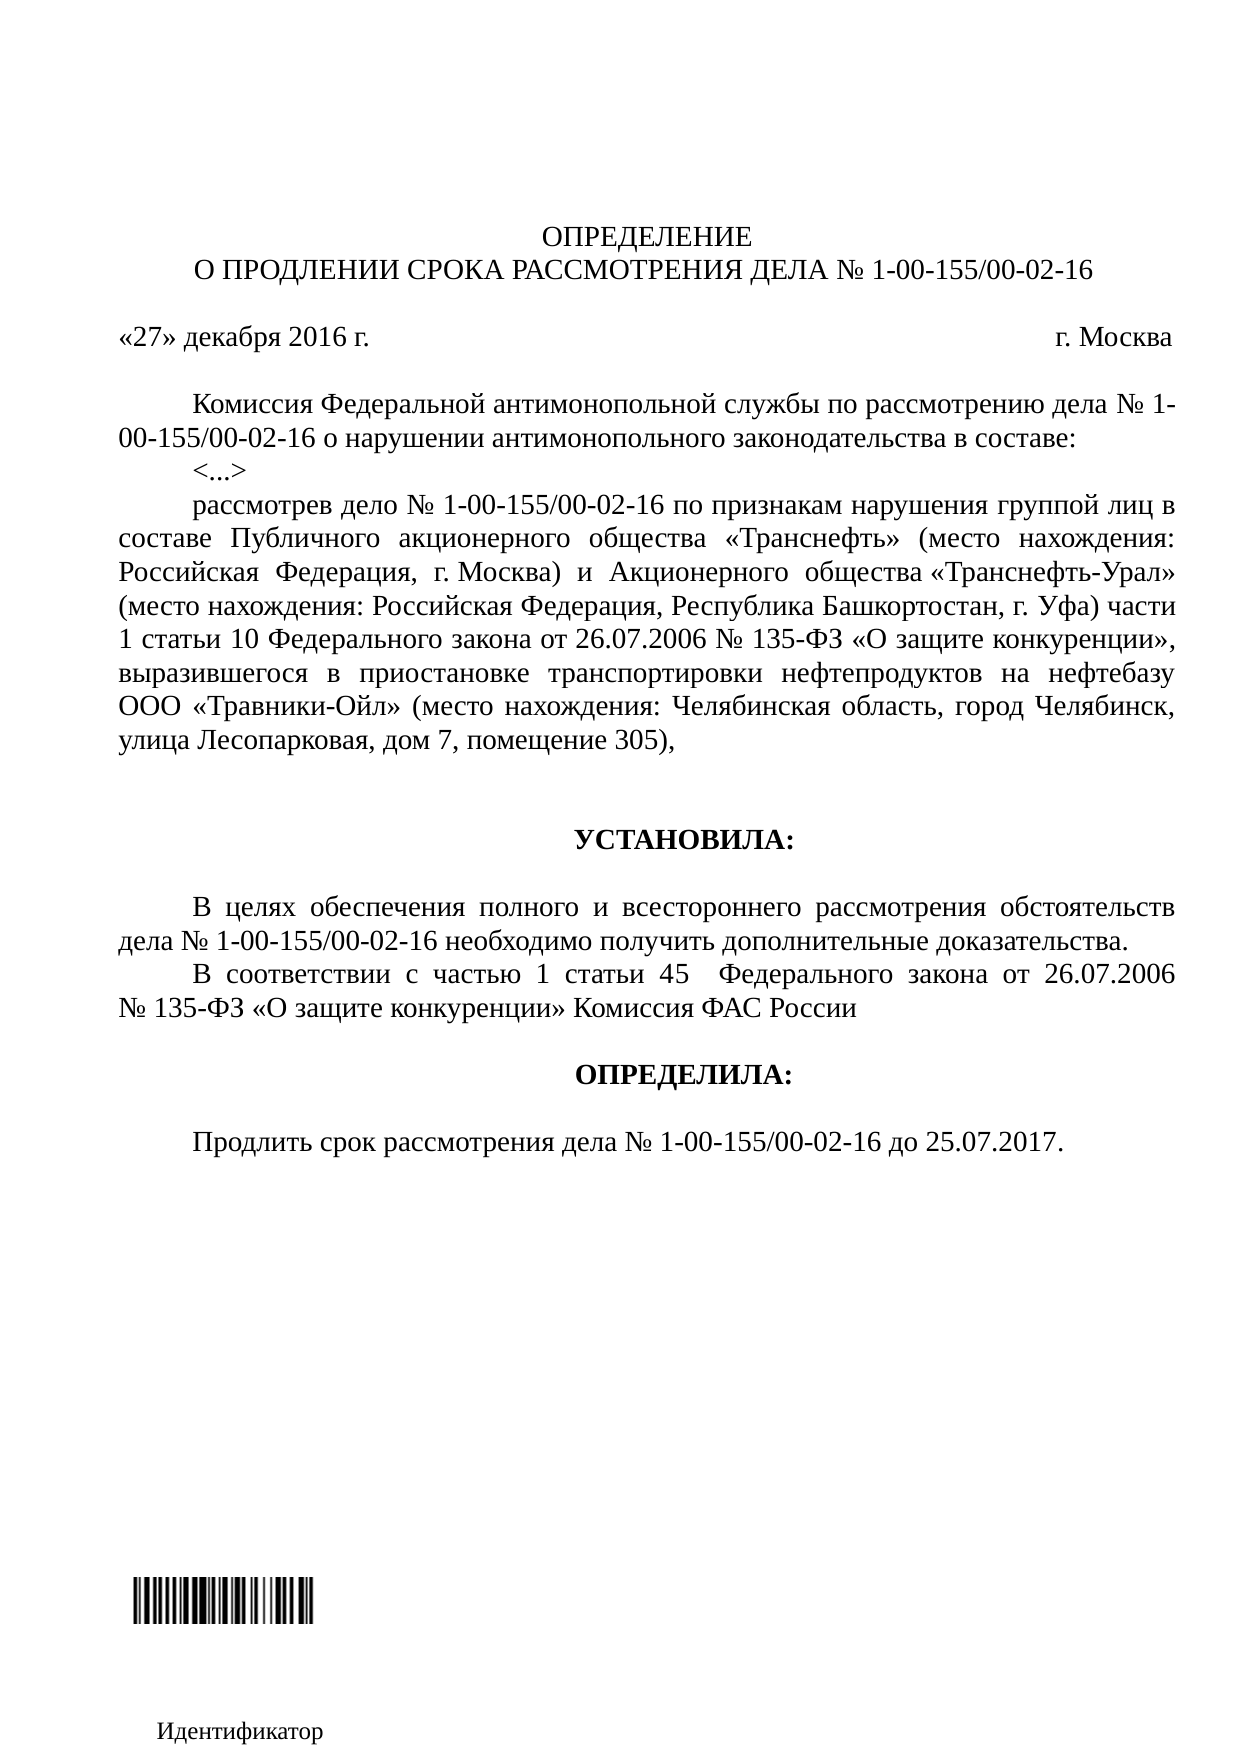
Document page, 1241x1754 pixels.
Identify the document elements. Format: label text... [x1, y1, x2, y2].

text Продлить срок рассмотрения дела № 1-00-155/00-02-16 до 25.07.2017. [118, 1124, 1176, 1158]
text О ПРОДЛЕНИИ СРОКА РАССМОТРЕНИЯ ДЕЛА № 1-00-155/00-02-16 [118, 252, 1176, 286]
text Комиссия Федеральной антимонопольной службы по рассмотрению дела № 1-00-155/00-02-16 о нарушении антимонопольного законодательства в составе: [118, 386, 1176, 453]
text УСТАНОВИЛА: [118, 822, 1176, 856]
text «27» декабря 2016 г. г. Москва [118, 319, 1176, 353]
text ОПРЕДЕЛЕНИЕ [118, 219, 1176, 252]
text В соответствии с частью 1 статьи 45 Федерального закона от 26.07.2006 № 135-ФЗ «О защите конкуренции» Комиссия ФАС России [118, 957, 1176, 1024]
text ОПРЕДЕЛИЛА: [118, 1057, 1176, 1091]
text рассмотрев дело № 1-00-155/00-02-16 по признакам нарушения группой лиц в составе Публичного акционерного общества «Транснефть» (место нахождения: Российская Федерация, г. Москва) и Акционерного общества «Транснефть-Урал» (место нахождения: Российская Федерация, Республика Башкортостан, г. Уфа) части 1 статьи 10 Федерального закона от 26.07.2006 № 135-ФЗ «О защите конкуренции», выразившегося в приостановке транспортировки нефтепродуктов на нефтебазу ООО «Травники-Ойл» (место нахождения: Челябинская область, город Челябинск, улица Лесопарковая, дом 7, помещение 305), [118, 487, 1176, 755]
picture [118, 1577, 331, 1624]
text В целях обеспечения полного и всестороннего рассмотрения обстоятельств дела № 1-00-155/00-02-16 необходимо получить дополнительные доказательства. [118, 889, 1176, 957]
text <...> [118, 453, 1176, 487]
